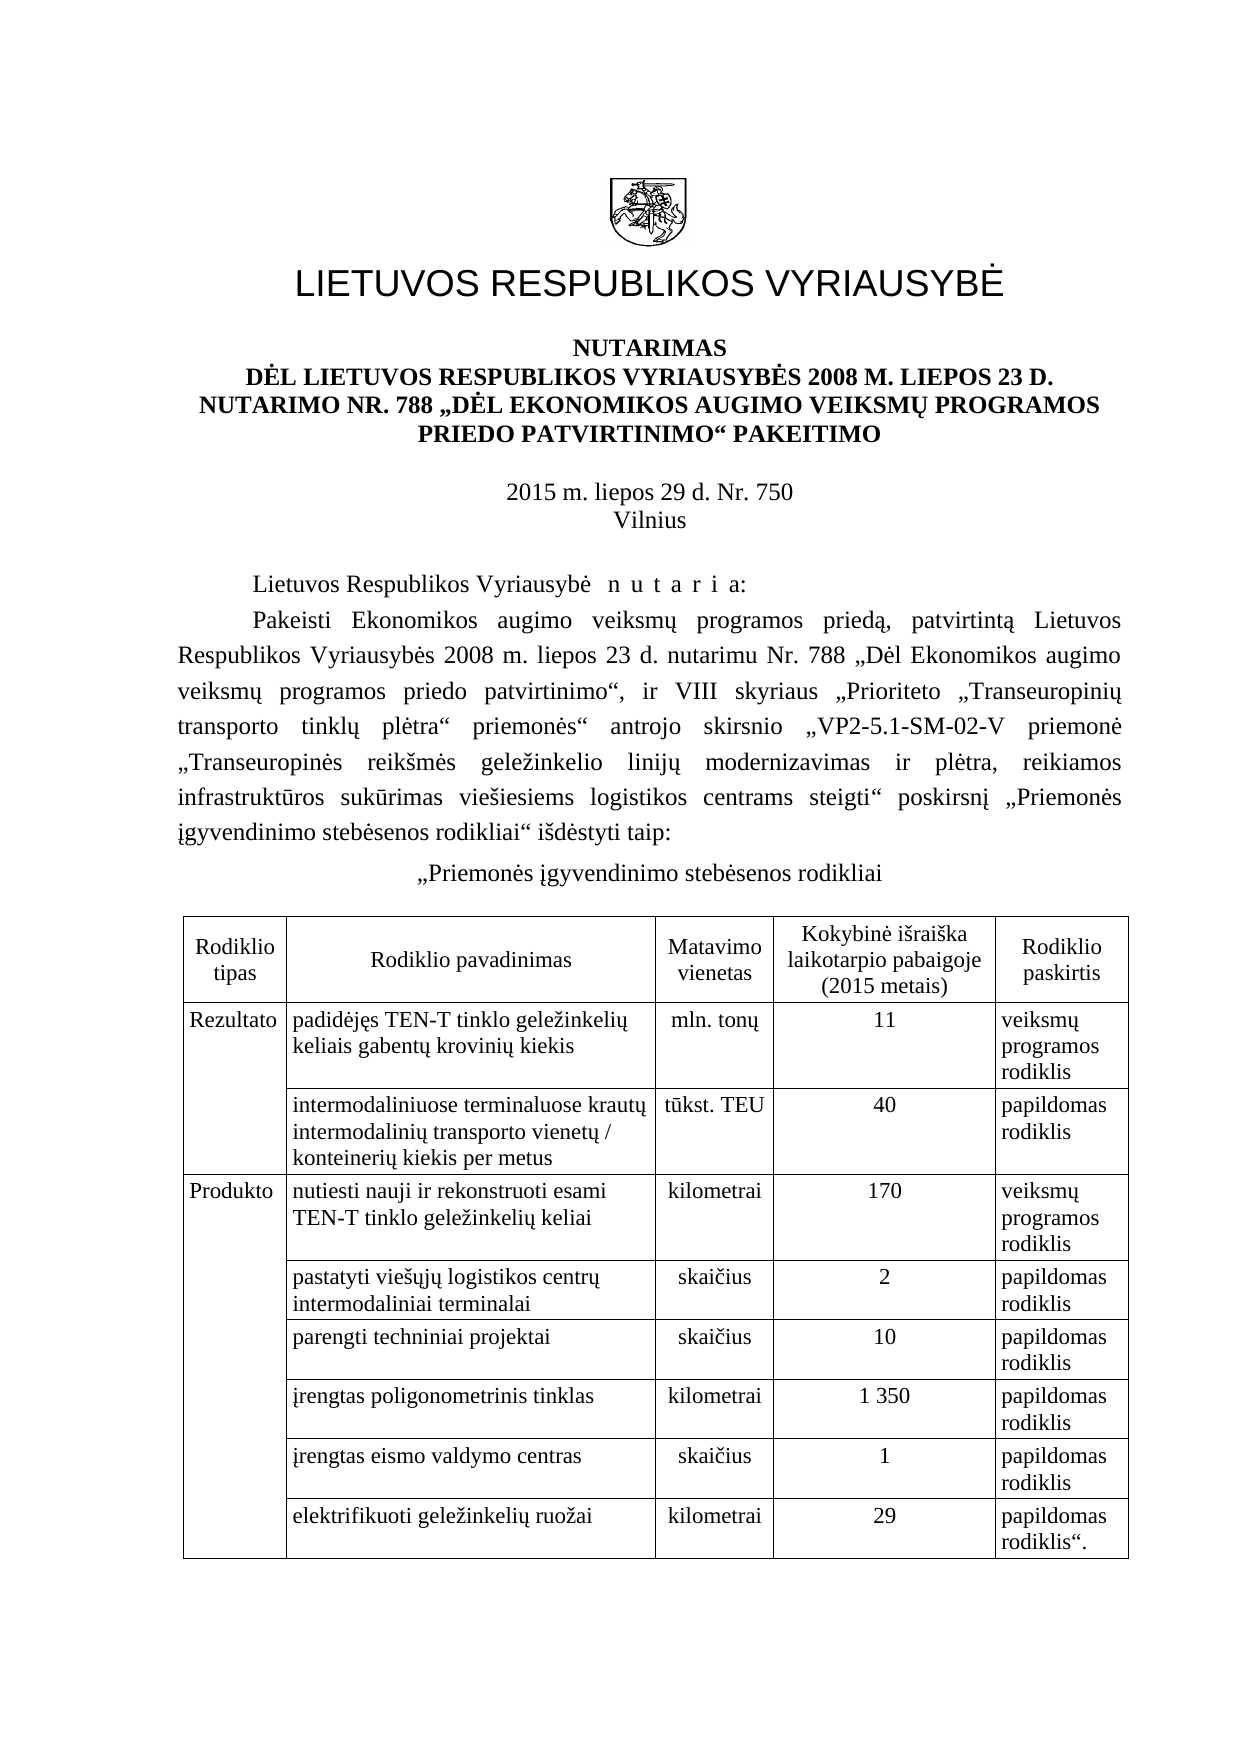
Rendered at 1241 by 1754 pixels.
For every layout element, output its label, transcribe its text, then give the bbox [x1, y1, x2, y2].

table_cell Rezultato [184, 1003, 286, 1173]
table_cell skaičius [656, 1439, 773, 1498]
table_cell 10 [774, 1320, 995, 1379]
table_cell skaičius [656, 1261, 773, 1319]
table_cell veiksmų programos rodiklis [996, 1175, 1128, 1259]
table_cell papildomas rodiklis [996, 1380, 1128, 1438]
table_header Matavimo vienetas [656, 917, 773, 1002]
text „Priemonės įgyvendinimo stebėsenos rodikliai [177, 858, 1122, 887]
table_cell 29 [774, 1499, 995, 1557]
table_header Rodiklio tipas [184, 917, 286, 1002]
table_cell 1 350 [774, 1380, 995, 1438]
table_cell 2 [774, 1261, 995, 1319]
table_cell tūkst. TEU [656, 1089, 773, 1173]
table_cell pastatyti viešųjų logistikos centrų intermodaliniai terminalai [287, 1261, 655, 1319]
table_cell papildomas rodiklis [996, 1320, 1128, 1379]
table_cell skaičius [656, 1320, 773, 1379]
table_cell įrengtas eismo valdymo centras [287, 1439, 655, 1498]
table_cell veiksmų programos rodiklis [996, 1003, 1128, 1088]
table_cell nutiesti nauji ir rekonstruoti esami TEN-T tinklo geležinkelių keliai [287, 1175, 655, 1259]
table_cell Produkto [184, 1175, 286, 1557]
table_cell papildomas rodiklis“. [996, 1499, 1128, 1557]
table_cell intermodaliniuose terminaluose krautų intermodalinių transporto vienetų / konteinerių kiekis per metus [287, 1089, 655, 1173]
table_cell įrengtas poligonometrinis tinklas [287, 1380, 655, 1438]
table_header Rodiklio pavadinimas [287, 917, 655, 1002]
table_cell mln. tonų [656, 1003, 773, 1088]
table_cell elektrifikuoti geležinkelių ruožai [287, 1499, 655, 1557]
text Pakeisti Ekonomikos augimo veiksmų programos priedą, patvirtintą Lietuvos Respublikos Vyriausybės 2008 m. liepos 23 d. nutarimu Nr. 788 „Dėl Ekonomikos augimo veiksmų programos priedo patvirtinimo“, ir VIII skyriaus „Prioriteto „Transeuropinių transporto tinklų plėtra“ priemonės“ antrojo skirsnio „VP2-5.1-SM-02-V priemonė „Transeuropinės reikšmės geležinkelio linijų modernizavimas ir plėtra, reikiamos infrastruktūros sukūrimas viešiesiems logistikos centrams steigti“ poskirsnį „Priemonės įgyvendinimo stebėsenos rodikliai“ išdėstyti taip: [177, 598, 1122, 846]
text 2015 m. liepos 29 d. Nr. 750 Vilnius [177, 477, 1122, 534]
table_cell papildomas rodiklis [996, 1261, 1128, 1319]
table_cell 11 [774, 1003, 995, 1088]
text Lietuvos Respublikos Vyriausybė [177, 261, 1122, 304]
text nutarimas [177, 333, 1122, 362]
table_cell 40 [774, 1089, 995, 1173]
table_cell 1 [774, 1439, 995, 1498]
text Dėl LIETUVOS RESPUBLIKOS VYRIAUSYBĖS 2008 M. LIEPOS 23 D. NUTARIMO NR. 788 „DĖL EKONOMIKOS AUGIMO VEIKSMŲ PROGRAMOS PRIEDO PATVIRTINIMO“ PAKEITIMO [177, 362, 1122, 448]
table_cell papildomas rodiklis [996, 1439, 1128, 1498]
table_cell kilometrai [656, 1499, 773, 1557]
table_cell kilometrai [656, 1175, 773, 1259]
table_cell parengti techniniai projektai [287, 1320, 655, 1379]
table_cell 170 [774, 1175, 995, 1259]
table_cell papildomas rodiklis [996, 1089, 1128, 1173]
table_header Rodiklio paskirtis [996, 917, 1128, 1002]
text Lietuvos Respublikos Vyriausybė nutaria: [177, 563, 1122, 598]
table_cell padidėjęs TEN-T tinklo geležinkelių keliais gabentų krovinių kiekis [287, 1003, 655, 1088]
table_header Kokybinė išraiška laikotarpio pabaigoje (2015 metais) [774, 917, 995, 1002]
table_cell kilometrai [656, 1380, 773, 1438]
